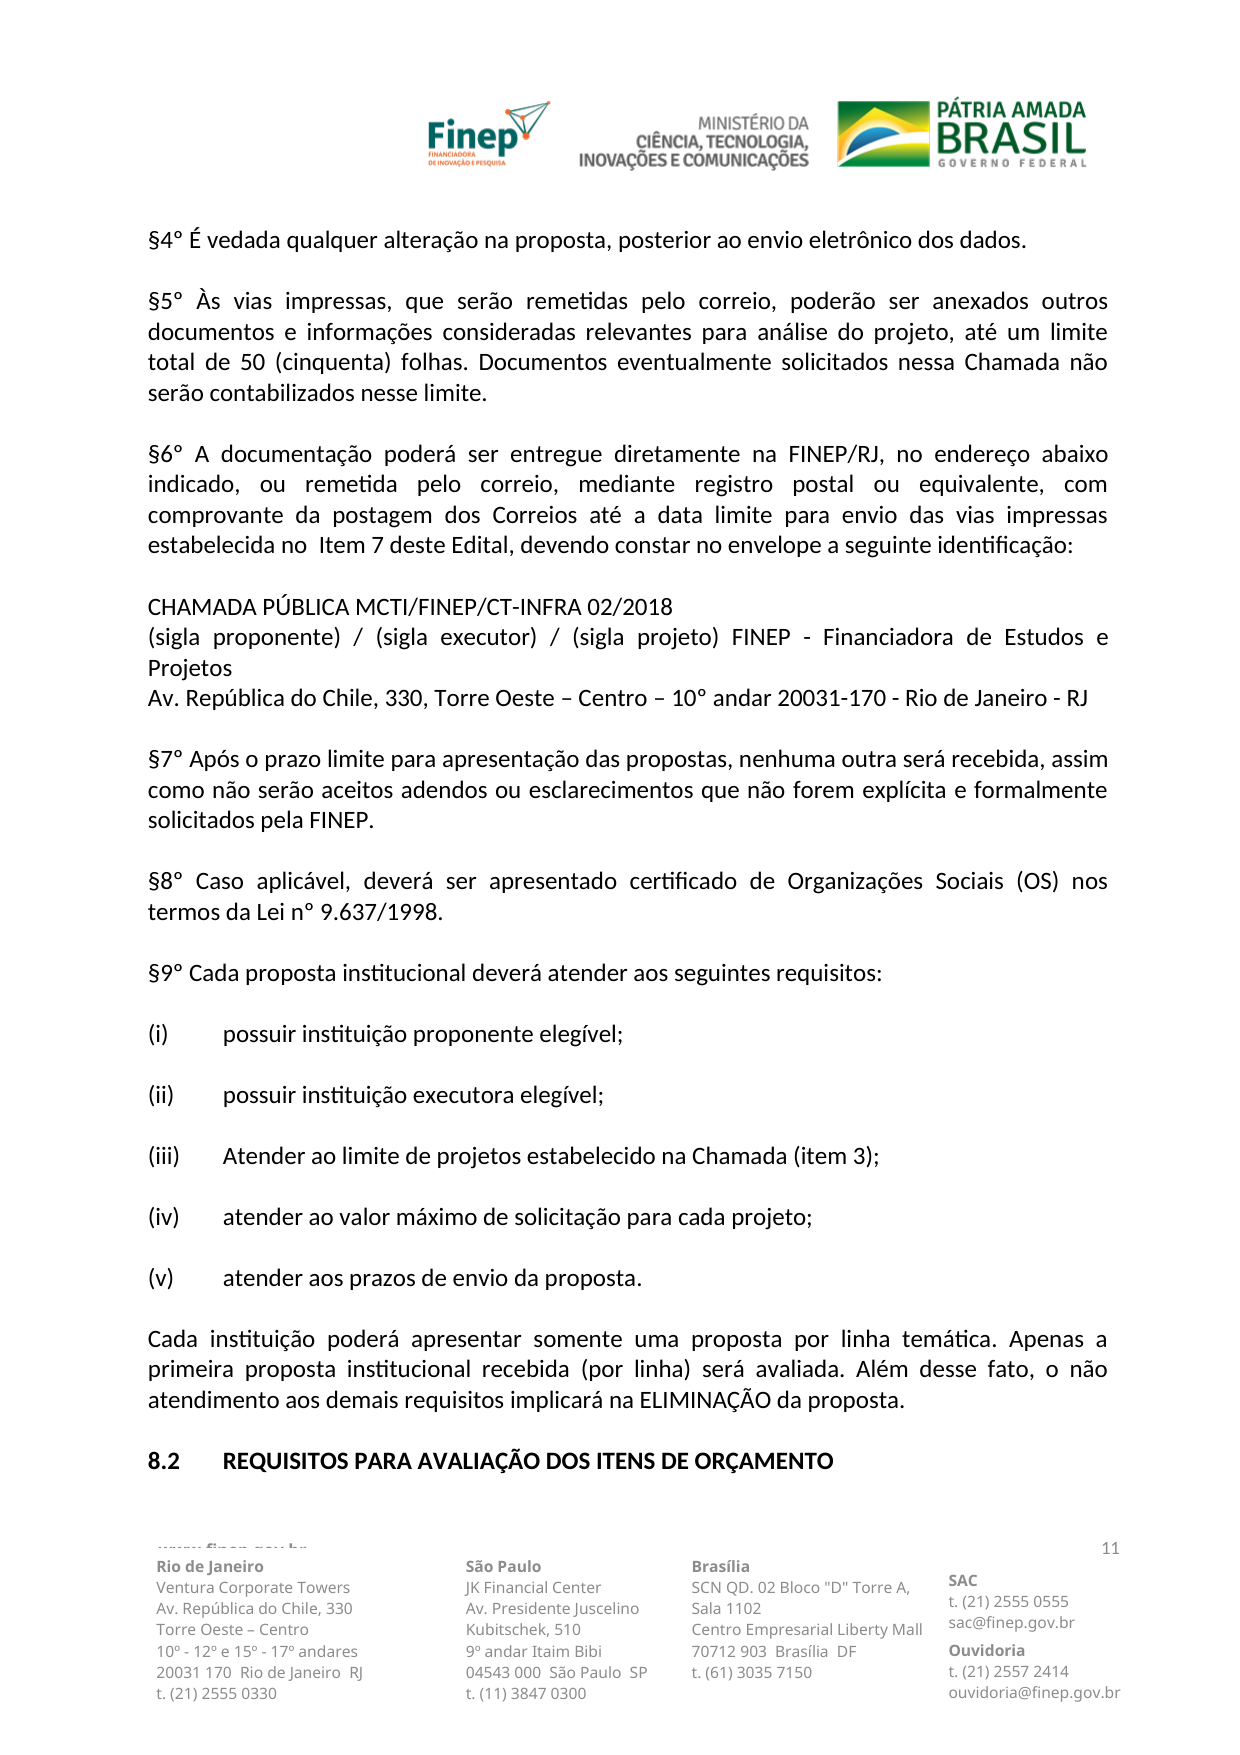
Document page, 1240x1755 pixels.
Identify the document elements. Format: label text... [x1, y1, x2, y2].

text Cada instituição poderá apresentar somente uma proposta por linha temática. Apenas a primeira proposta institucional recebida (por linha) será avaliada. Além desse fato, o não atendimento aos demais requisitos implicará na ELIMINAÇÃO da proposta. [148, 1323, 1110, 1415]
text 8.2 REQUISITOS PARA AVALIAÇÃO DOS ITENS DE ORÇAMENTO [148, 1445, 1110, 1476]
text §5º Às vias impressas, que serão remetidas pelo correio, poderão ser anexados outros documentos e informações consideradas relevantes para análise do projeto, até um limite total de 50 (cinquenta) folhas. Documentos eventualmente solicitados nessa Chamada não serão contabilizados nesse limite. [148, 285, 1110, 407]
text §7º Após o prazo limite para apresentação das propostas, nenhuma outra será recebida, assim como não serão aceitos adendos ou esclarecimentos que não forem explícita e formalmente solicitados pela FINEP. [148, 743, 1110, 835]
text §9º Cada proposta institucional deverá atender aos seguintes requisitos: [148, 957, 1110, 987]
text CHAMADA PÚBLICA MCTI/FINEP/CT-INFRA 02/2018 [148, 591, 1110, 621]
text (i) possuir instituição proponente elegível; [148, 1018, 1110, 1048]
text (iv) atender ao valor máximo de solicitação para cada projeto; [148, 1201, 1110, 1232]
text Av. República do Chile, 330, Torre Oeste – Centro – 10º andar 20031-170 - Rio de Janeiro - RJ [148, 682, 1110, 713]
text §8º Caso aplicável, deverá ser apresentado certificado de Organizações Sociais (OS) nos termos da Lei nº 9.637/1998. [148, 865, 1110, 926]
text §6º A documentação poderá ser entregue diretamente na FINEP/RJ, no endereço abaixo indicado, ou remetida pelo correio, mediante registro postal ou equivalente, com comprovante da postagem dos Correios até a data limite para envio das vias impressas estabelecida no Item 7 deste Edital, devendo constar no envelope a seguinte identificação: [148, 438, 1110, 560]
text (sigla proponente) / (sigla executor) / (sigla projeto) FINEP - Financiadora de Estudos e Projetos [148, 621, 1110, 682]
text (ii) possuir instituição executora elegível; [148, 1079, 1110, 1109]
text (v) atender aos prazos de envio da proposta. [148, 1262, 1110, 1293]
text (iii) Atender ao limite de projetos estabelecido na Chamada (item 3); [148, 1140, 1110, 1171]
text §4º É vedada qualquer alteração na proposta, posterior ao envio eletrônico dos dados. [148, 224, 1110, 255]
